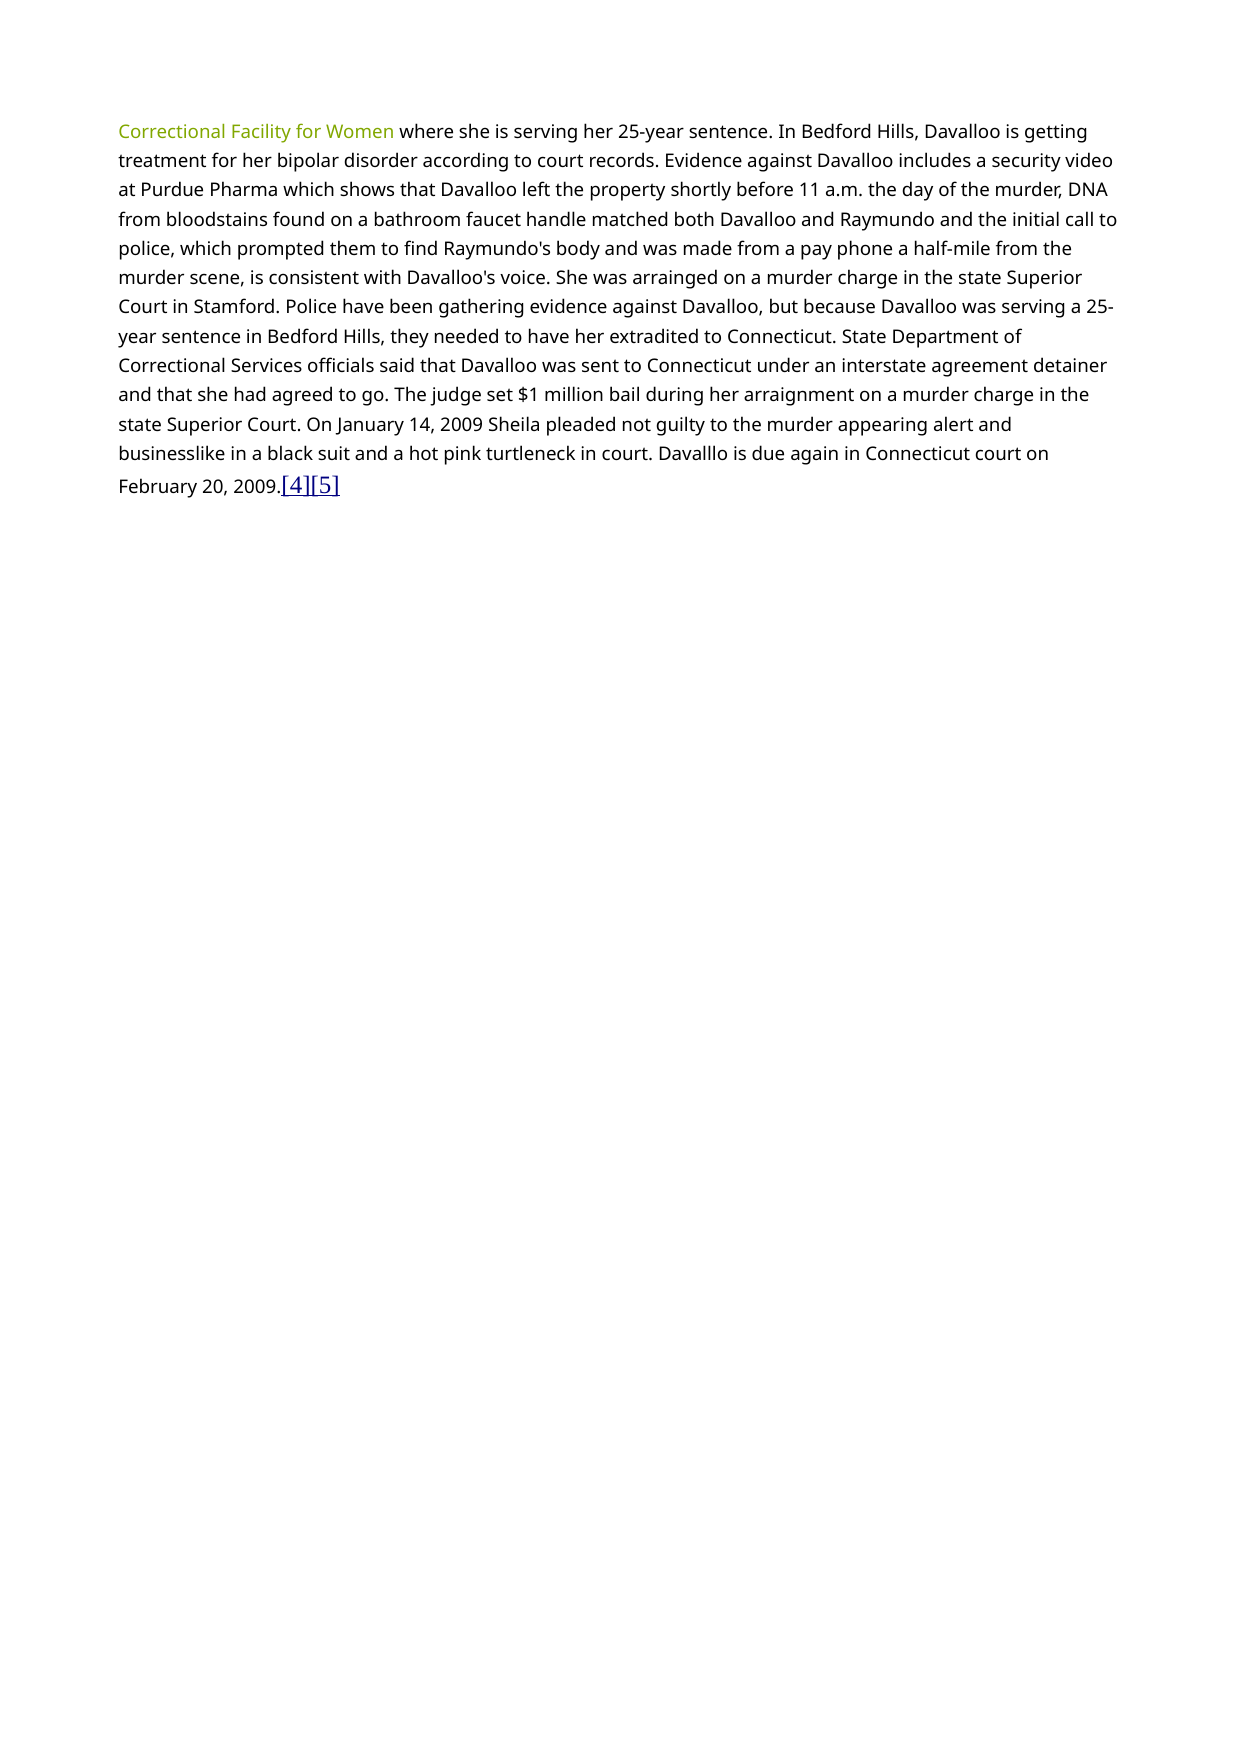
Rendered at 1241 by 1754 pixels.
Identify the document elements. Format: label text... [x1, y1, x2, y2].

text Correctional Facility for Women where she is serving her 25-year sentence. In Bedford Hills, Davalloo is getting treatment for her bipolar disorder according to court records. Evidence against Davalloo includes a security video at Purdue Pharma which shows that Davalloo left the property shortly before 11 a.m. the day of the murder, DNA from bloodstains found on a bathroom faucet handle matched both Davalloo and Raymundo and the initial call to police, which prompted them to find Raymundo's body and was made from a pay phone a half-mile from the murder scene, is consistent with Davalloo's voice. She was arrainged on a murder charge in the state Superior Court in Stamford. Police have been gathering evidence against Davalloo, but because Davalloo was serving a 25-year sentence in Bedford Hills, they needed to have her extradited to Connecticut. State Department of Correctional Services officials said that Davalloo was sent to Connecticut under an interstate agreement detainer and that she had agreed to go. The judge set $1 million bail during her arraignment on a murder charge in the state Superior Court. On January 14, 2009 Sheila pleaded not guilty to the murder appearing alert and businesslike in a black suit and a hot pink turtleneck in court. Davalllo is due again in Connecticut court on February 20, 2009.[4][5] [118, 118, 1122, 499]
